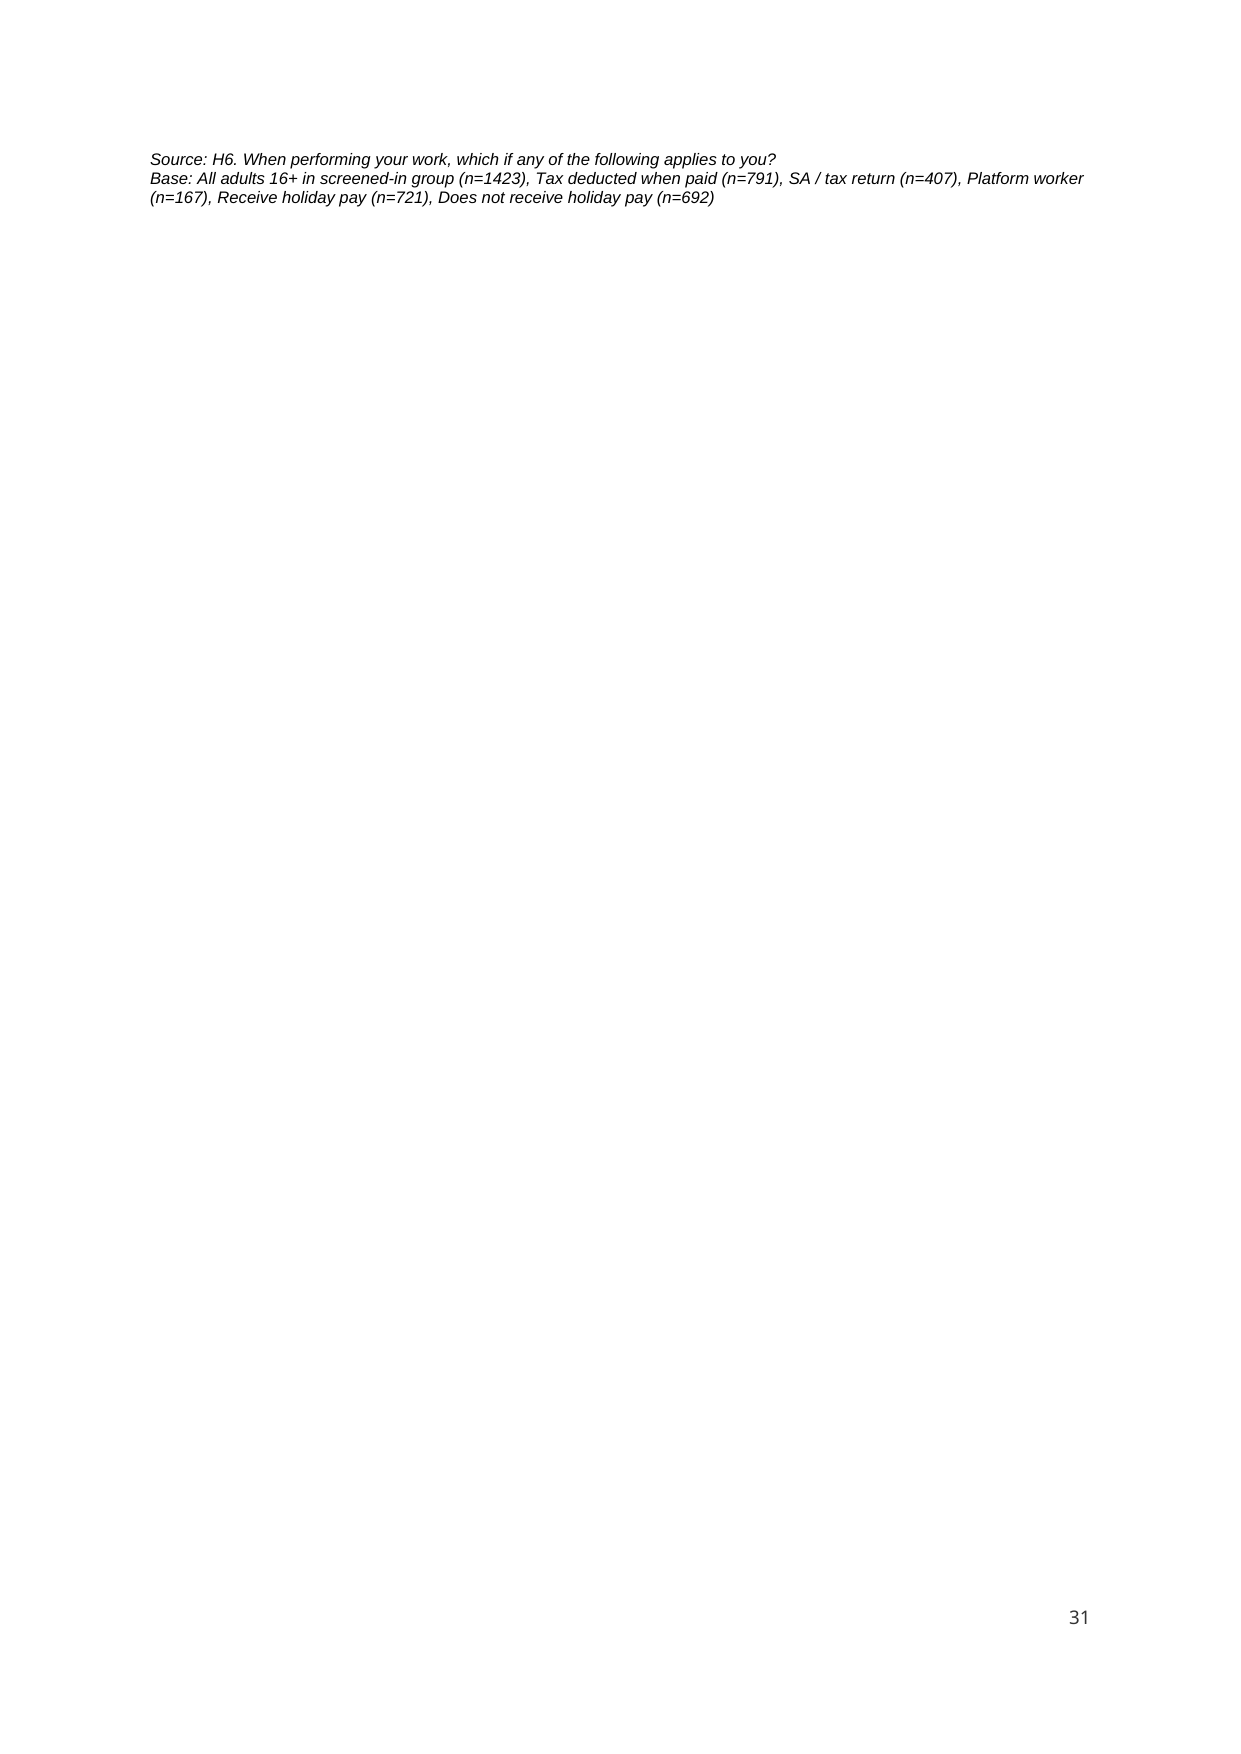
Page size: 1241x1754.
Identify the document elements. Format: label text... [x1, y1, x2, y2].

text Source: H6. When performing your work, which if any of the following applies to you? Base: All adults 16+ in screened-in group (n=1423), Tax deducted when paid (n=791), SA / tax return (n=407), Platform worker (n=167), Receive holiday pay (n=721), Does not receive holiday pay (n=692) [150, 150, 1090, 207]
